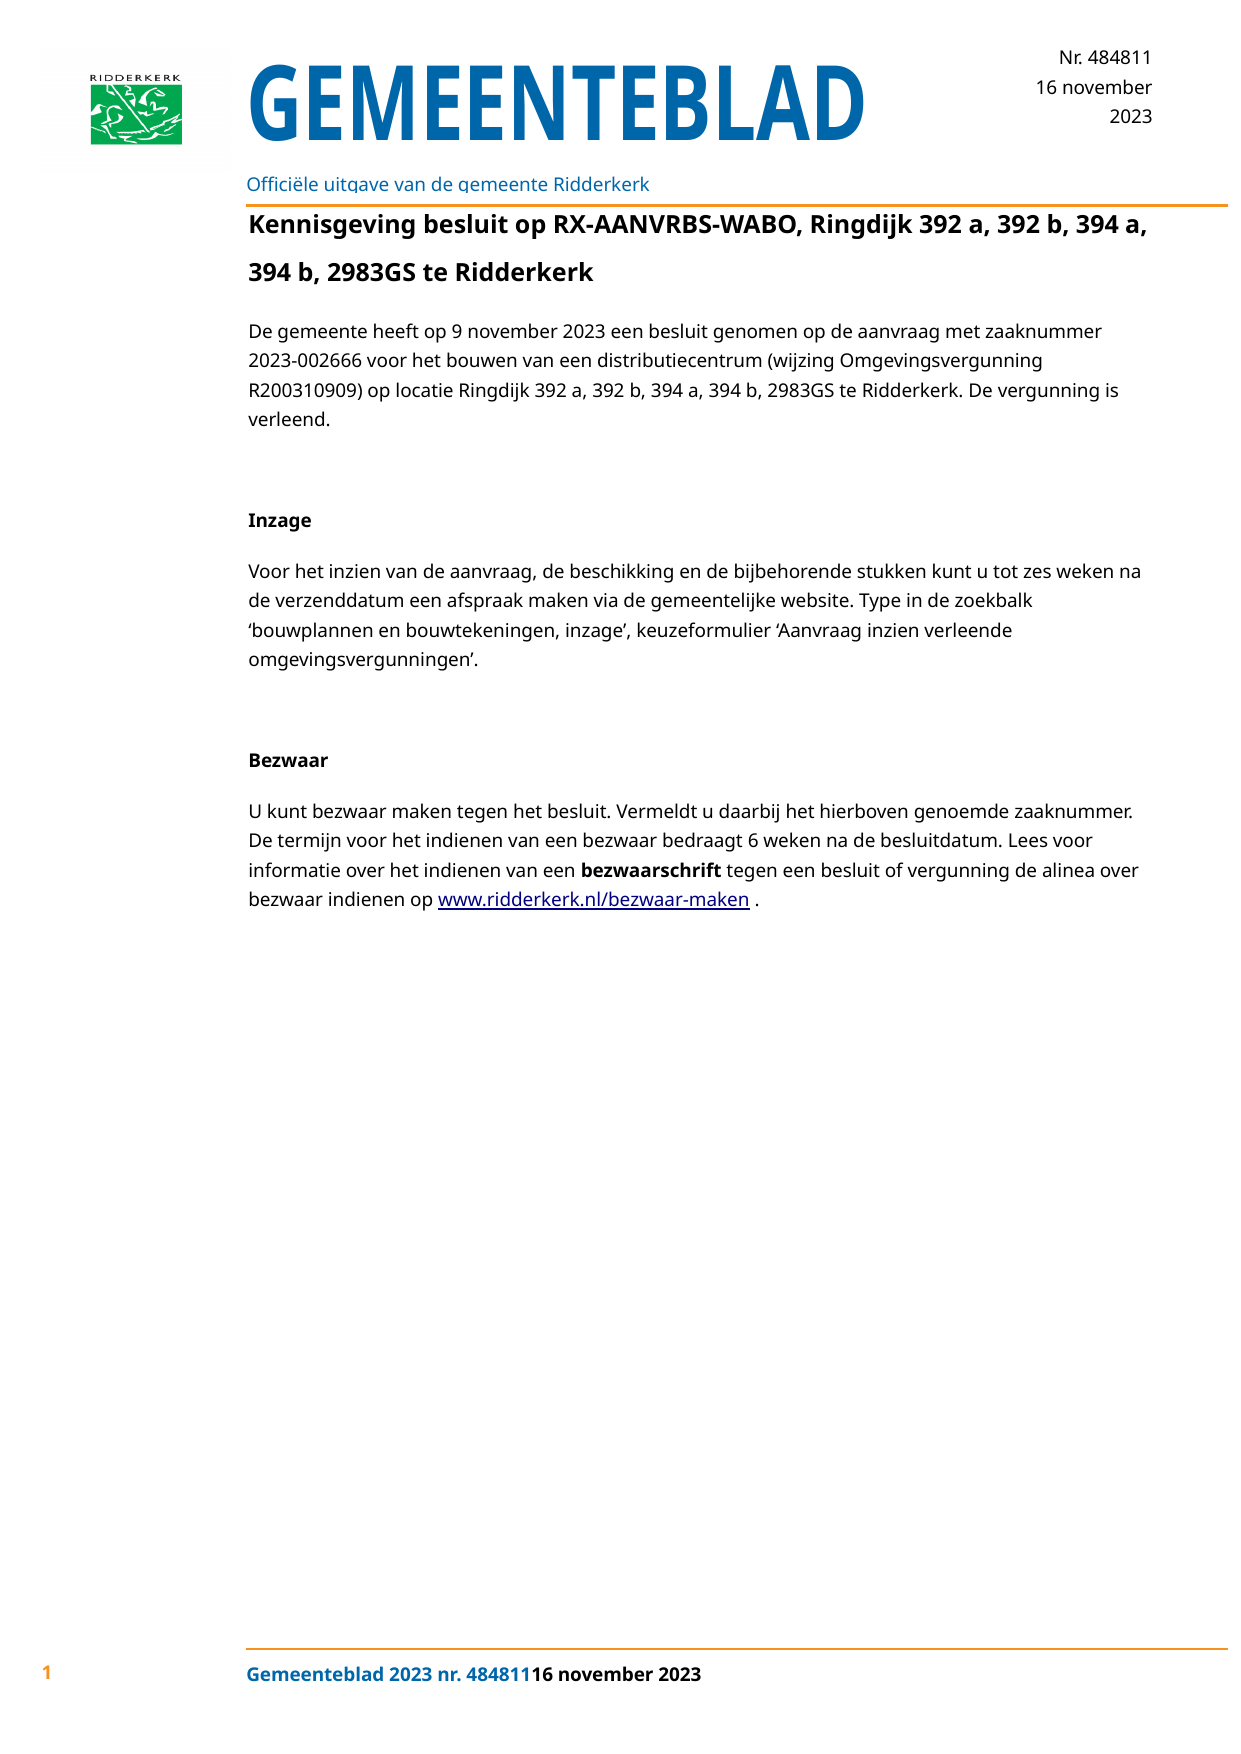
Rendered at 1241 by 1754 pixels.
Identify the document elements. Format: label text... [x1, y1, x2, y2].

text Bezwaar [248, 747, 1152, 773]
text Kennisgeving besluit op RX-AANVRBS-WABO, Ringdijk 392 a, 392 b, 394 a, 394 b, 2983GS te Ridderkerk [248, 207, 1152, 288]
text De gemeente heeft op 9 november 2023 een besluit genomen op de aanvraag met zaaknummer 2023-002666 voor het bouwen van een distributiecentrum (wijzing Omgevingsvergunning R200310909) op locatie Ringdijk 392 a, 392 b, 394 a, 394 b, 2983GS te Ridderkerk. De vergunning is verleend. [248, 318, 1152, 432]
picture [41, 47, 231, 172]
text U kunt bezwaar maken tegen het besluit. Vermeldt u daarbij het hierboven genoemde zaaknummer. De termijn voor het indienen van een bezwaar bedraagt 6 weken na de besluitdatum. Lees voor informatie over het indienen van een bezwaarschrift tegen een besluit of vergunning de alinea over bezwaar indienen op www.ridderkerk.nl/bezwaar-maken . [248, 798, 1152, 912]
text Voor het inzien van de aanvraag, de beschikking en de bijbehorende stukken kunt u tot zes weken na de verzenddatum een afspraak maken via de gemeentelijke website. Type in de zoekbalk ‘bouwplannen en bouwtekeningen, inzage’, keuzeformulier ‘Aanvraag inzien verleende omgevingsvergunningen’. [248, 558, 1152, 672]
text Inzage [248, 507, 1152, 533]
